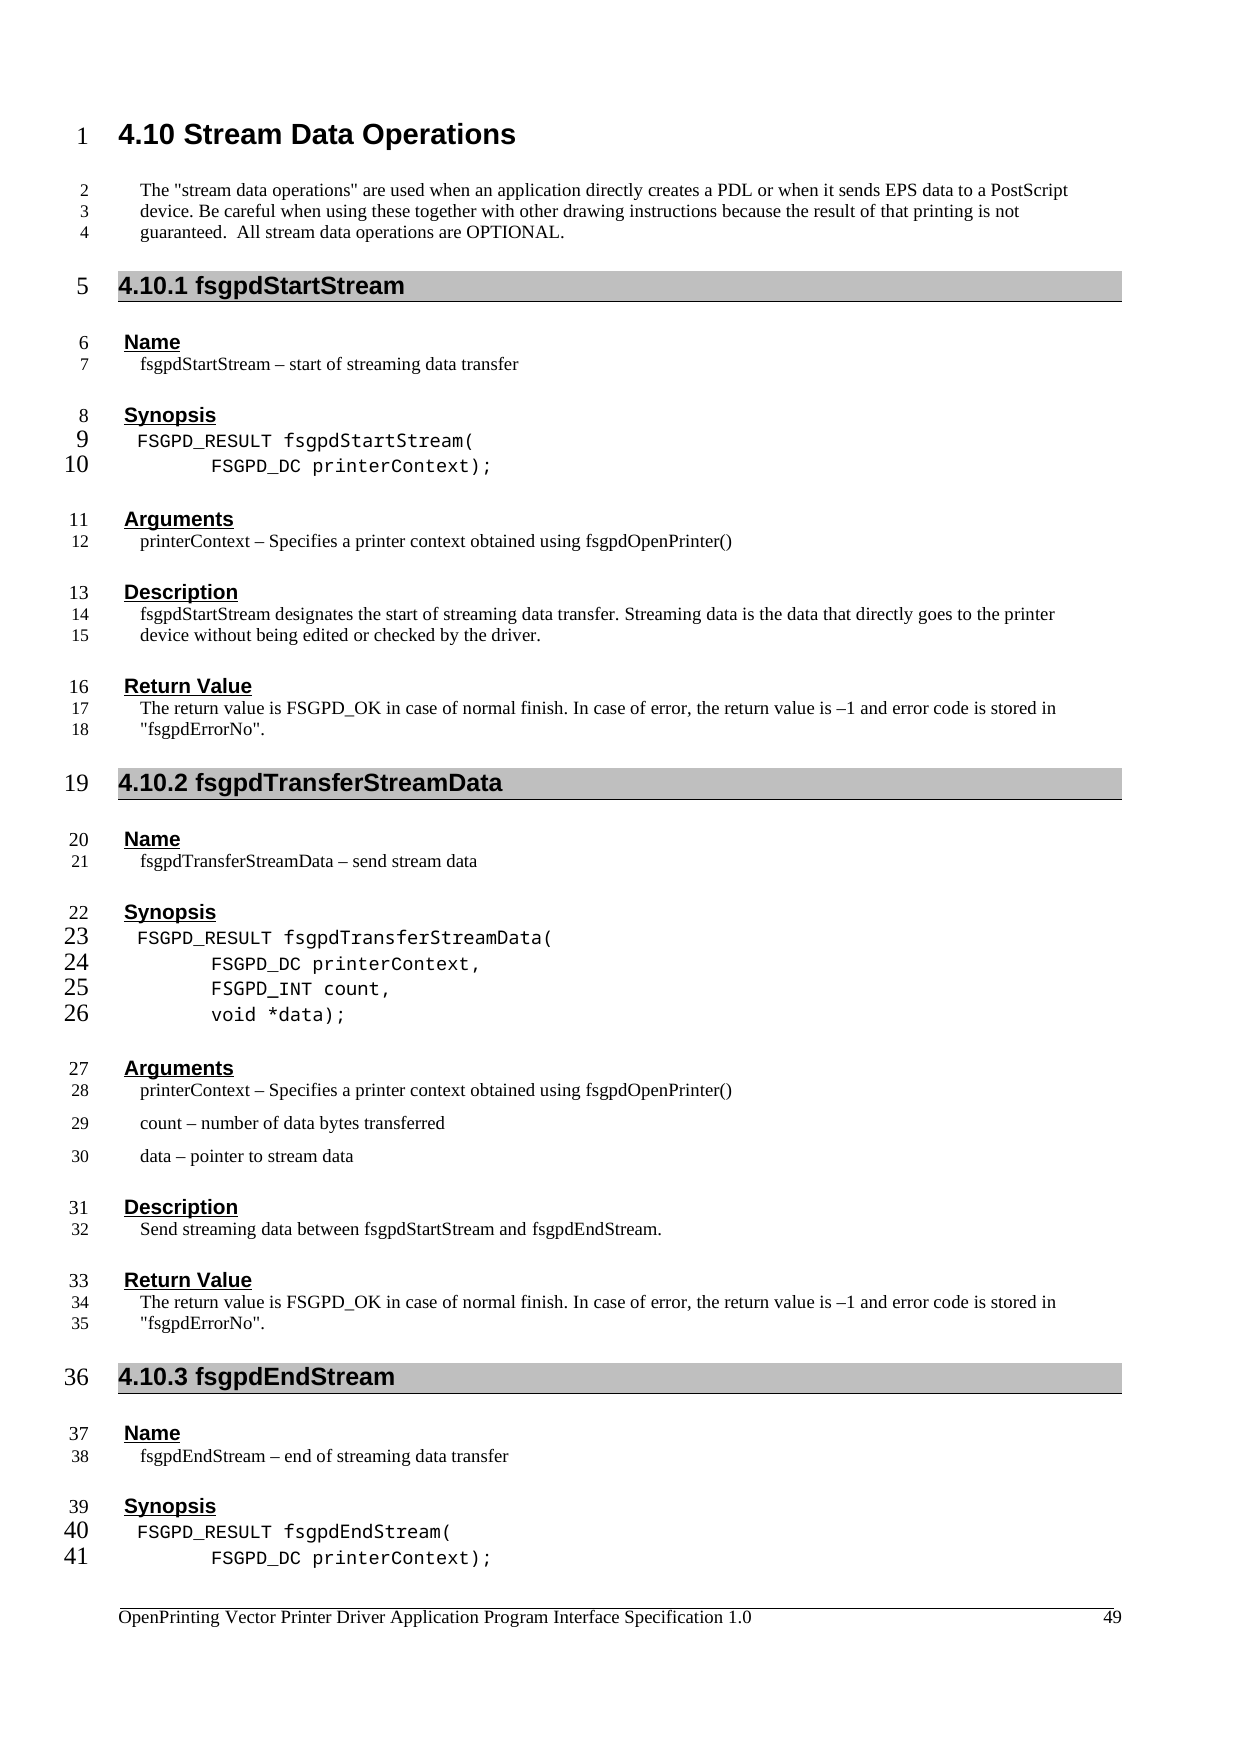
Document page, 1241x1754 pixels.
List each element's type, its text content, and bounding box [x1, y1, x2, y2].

text fsgpdTransferStreamData – send stream data [140, 851, 1100, 872]
text printerContext – Specifies a printer context obtained using fsgpdOpenPrinter() [140, 531, 1100, 552]
subtitle fsgpdStartStream [118, 271, 1122, 301]
text fsgpdStartStream – start of streaming data transfer [140, 354, 1100, 375]
subtitle Synopsis [118, 901, 1122, 924]
subtitle Description [118, 1196, 1122, 1219]
text data – pointer to stream data [140, 1146, 1100, 1167]
text FSGPD_RESULT fsgpdStartStream( FSGPD_DC printerContext); [137, 427, 1103, 478]
subtitle Name [118, 331, 1122, 354]
text FSGPD_RESULT fsgpdEndStream( FSGPD_DC printerContext); [137, 1518, 1103, 1570]
subtitle Description [118, 581, 1122, 604]
text FSGPD_RESULT fsgpdTransferStreamData( FSGPD_DC printerContext, FSGPD_INT count, void *data); [137, 924, 1103, 1027]
subtitle fsgpdEndStream [118, 1363, 1122, 1393]
subtitle Arguments [118, 508, 1122, 531]
text fsgpdEndStream – end of streaming data transfer [140, 1445, 1100, 1466]
subtitle Return Value [118, 1269, 1122, 1292]
text printerContext – Specifies a printer context obtained using fsgpdOpenPrinter() [140, 1079, 1100, 1100]
subtitle Arguments [118, 1056, 1122, 1079]
subtitle Synopsis [118, 404, 1122, 427]
text The return value is FSGPD_OK in case of normal finish. In case of error, the return value is –1 and error code is stored in "fsgpdErrorNo". [140, 698, 1100, 739]
subtitle Stream Data Operations [118, 118, 1122, 151]
text Send streaming data between fsgpdStartStream and fsgpdEndStream. [140, 1219, 1100, 1240]
text The "stream data operations" are used when an application directly creates a PDL or when it sends EPS data to a PostScript device. Be careful when using these together with other drawing instructions because the result of that printing is not guaranteed. All stream data operations are OPTIONAL. [140, 180, 1100, 242]
subtitle fsgpdTransferStreamData [118, 768, 1122, 799]
subtitle Name [118, 1422, 1122, 1445]
text fsgpdStartStream designates the start of streaming data transfer. Streaming data is the data that directly goes to the printer device without being edited or checked by the driver. [140, 604, 1100, 646]
text The return value is FSGPD_OK in case of normal finish. In case of error, the return value is –1 and error code is stored in "fsgpdErrorNo". [140, 1292, 1100, 1333]
subtitle Return Value [118, 675, 1122, 698]
subtitle Name [118, 828, 1122, 851]
text count – number of data bytes transferred [140, 1113, 1100, 1133]
subtitle Synopsis [118, 1495, 1122, 1518]
